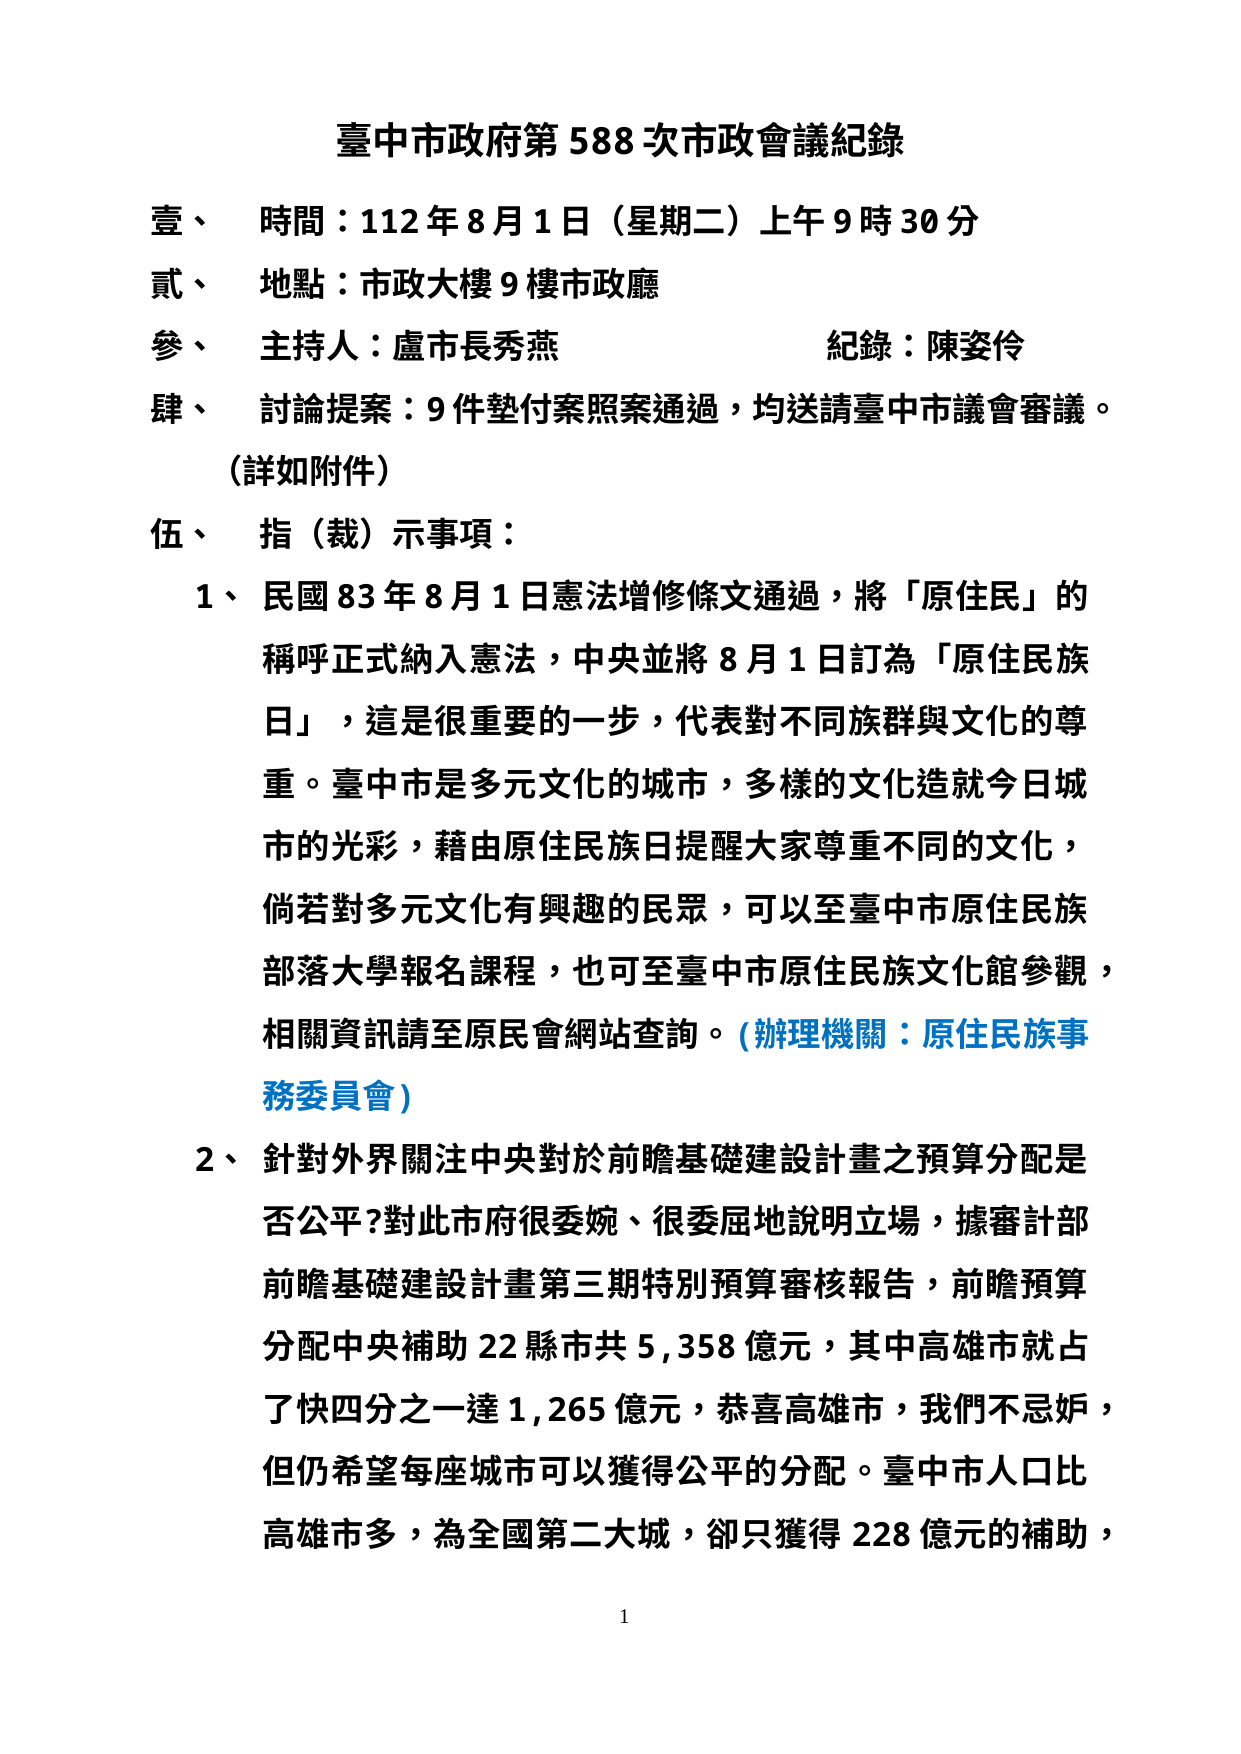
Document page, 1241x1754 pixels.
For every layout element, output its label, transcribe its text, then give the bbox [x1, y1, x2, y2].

list 指（裁）示事項： [150, 490, 1090, 552]
list 民國83年8月1日憲法增修條文通過，將「原住民」的稱呼正式納入憲法，中央並將8月1日訂為「原住民族日」，這是很重要的一步，代表對不同族群與文化的尊重。臺中市是多元文化的城市，多樣的文化造就今日城市的光彩，藉由原住民族日提醒大家尊重不同的文化，倘若對多元文化有興趣的民眾，可以至臺中市原住民族部落大學報名課程，也可至臺中市原住民族文化館參觀，相關資訊請至原民會網站查詢。(辦理機關：原住民族事務委員會) [194, 552, 1090, 1115]
list 主持人：盧市長秀燕 紀錄：陳姿伶 [150, 302, 1090, 365]
text 臺中市政府第588次市政會議紀錄 [150, 96, 1090, 159]
list 時間：112年8月1日（星期二）上午9時30分 [150, 177, 1090, 240]
list 討論提案：9件墊付案照案通過，均送請臺中市議會審議。（詳如附件） [150, 365, 1090, 490]
list 針對外界關注中央對於前瞻基礎建設計畫之預算分配是否公平?對此市府很委婉、很委屈地說明立場，據審計部前瞻基礎建設計畫第三期特別預算審核報告，前瞻預算分配中央補助22縣市共5,358億元，其中高雄市就占了快四分之一達1,265億元，恭喜高雄市，我們不忌妒，但仍希望每座城市可以獲得公平的分配。臺中市人口比高雄市多，為全國第二大城，卻只獲得228億元的補助，為六都倒數第二，臺中市民真的很委屈、很心酸；此外，高雄已有2條捷運，行政院日前又核定補助3條，反觀臺中市人口比高雄市多，截至目前僅有一條綠線捷運，第二條藍線總經費1,615億元，臺中市自籌五分之三，約939億元經費，並依規向中央申請補助675億元，惟自本人擔任市長至今快五年，案件多次送審退回後再修改再送審，中央始終沒有同意，現在案子還在行政院，據聞中央預計再將藍線爭取補助案退回或擱置，希望這個消息並不正確，市府在此呼籲，希望基於公平原則儘速核定，讓市政建設早日到位。(辦理機關：交通局) [194, 1115, 1090, 1552]
list 地點：市政大樓9樓市政廳 [150, 240, 1090, 302]
